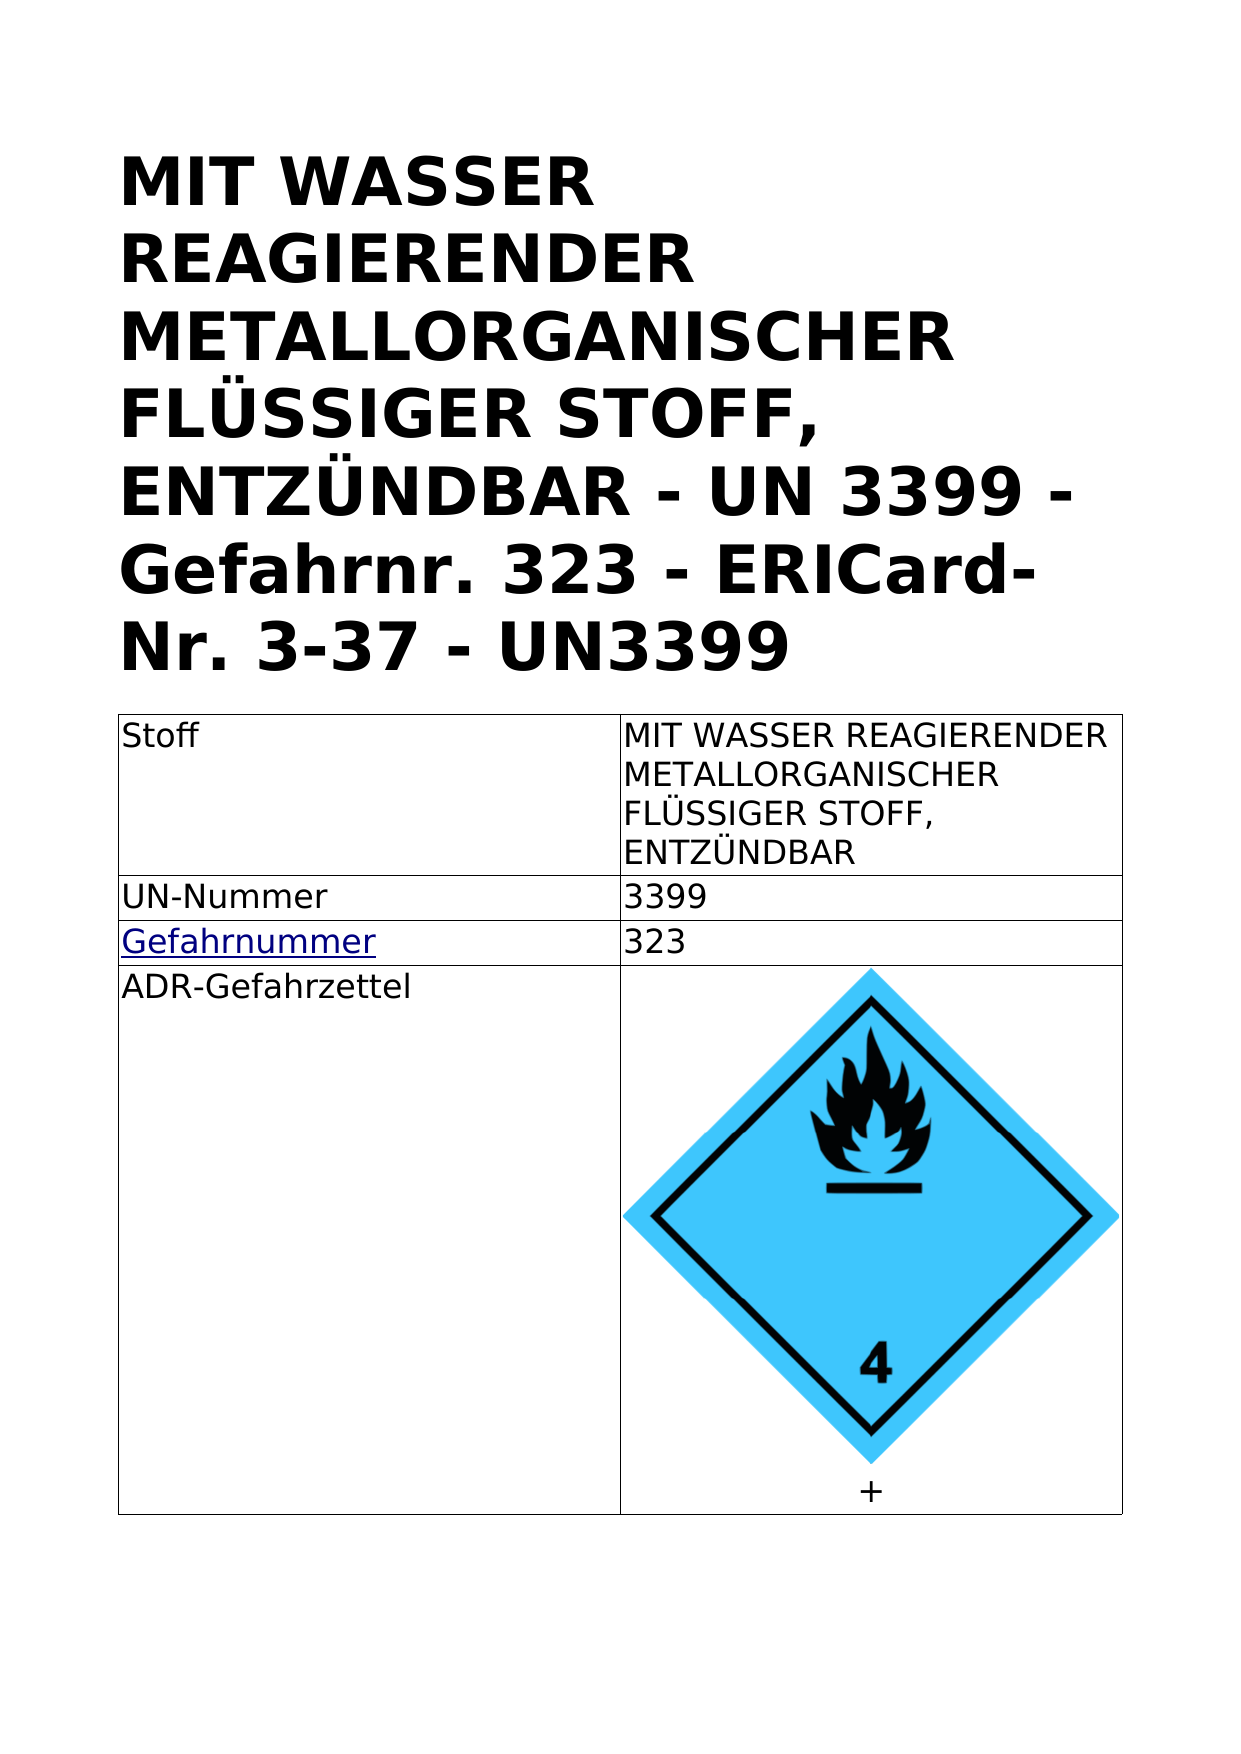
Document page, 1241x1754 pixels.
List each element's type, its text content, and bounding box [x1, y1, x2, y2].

table_cell + [621, 966, 1122, 1513]
table_cell 3399 [621, 876, 1122, 920]
subtitle MIT WASSER REAGIERENDER METALLORGANISCHER FLÜSSIGER STOFF, ENTZÜNDBAR - UN 3399 - Gefahrnr. 323 - ERICard-Nr. 3-37 - UN3399 [118, 143, 1122, 686]
table_cell Gefahrnummer [119, 921, 620, 964]
table_header Stoff [119, 715, 620, 875]
table_header MIT WASSER REAGIERENDER METALLORGANISCHER FLÜSSIGER STOFF, ENTZÜNDBAR [621, 715, 1122, 875]
table_cell ADR-Gefahrzettel [119, 966, 620, 1513]
table_cell UN-Nummer [119, 876, 620, 920]
table_cell 323 [621, 921, 1122, 964]
picture [622, 967, 1120, 1464]
